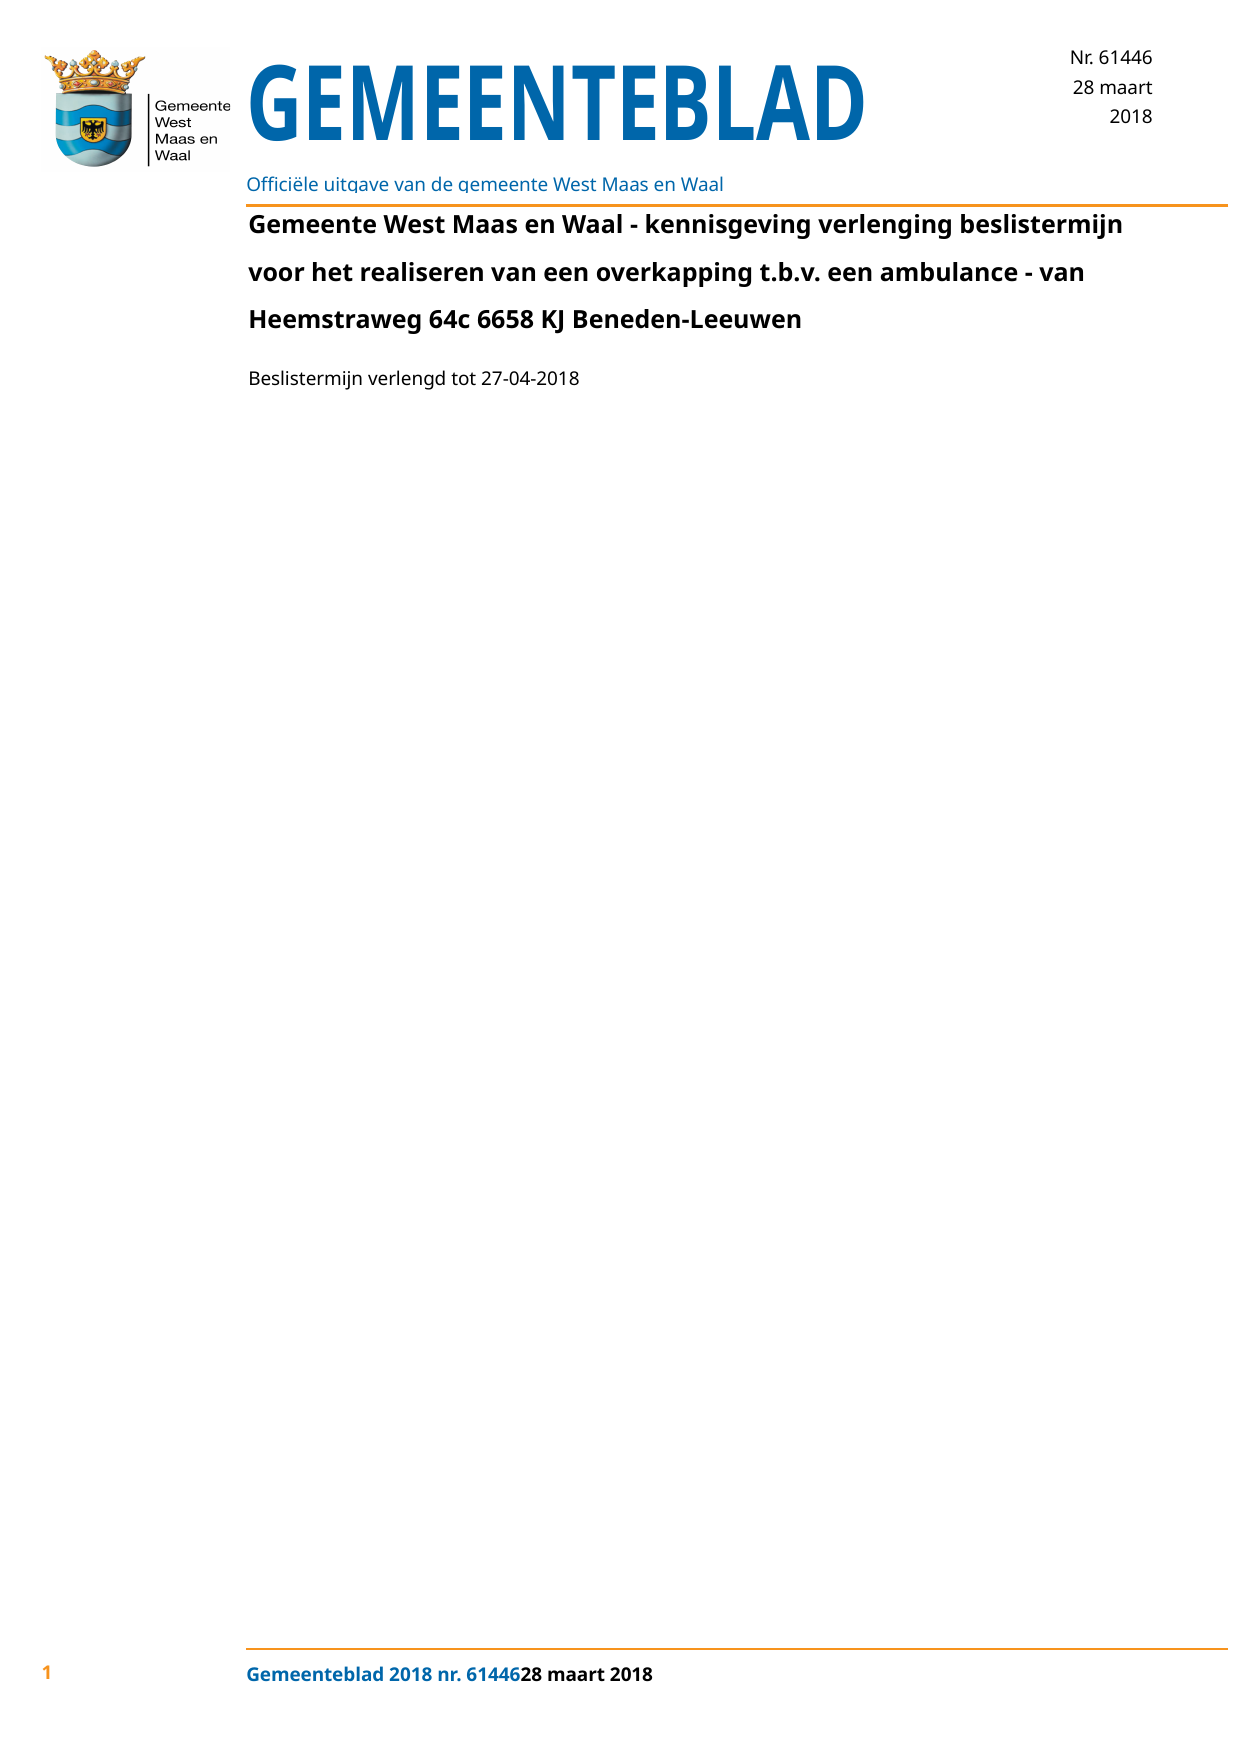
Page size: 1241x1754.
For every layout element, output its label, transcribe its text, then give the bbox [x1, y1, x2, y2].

picture [41, 47, 231, 172]
text Beslistermijn verlengd tot 27-04-2018 [248, 366, 1152, 391]
text Gemeente West Maas en Waal - kennisgeving verlenging beslistermijn voor het realiseren van een overkapping t.b.v. een ambulance - van Heemstraweg 64c 6658 KJ Beneden-Leeuwen [248, 207, 1152, 336]
